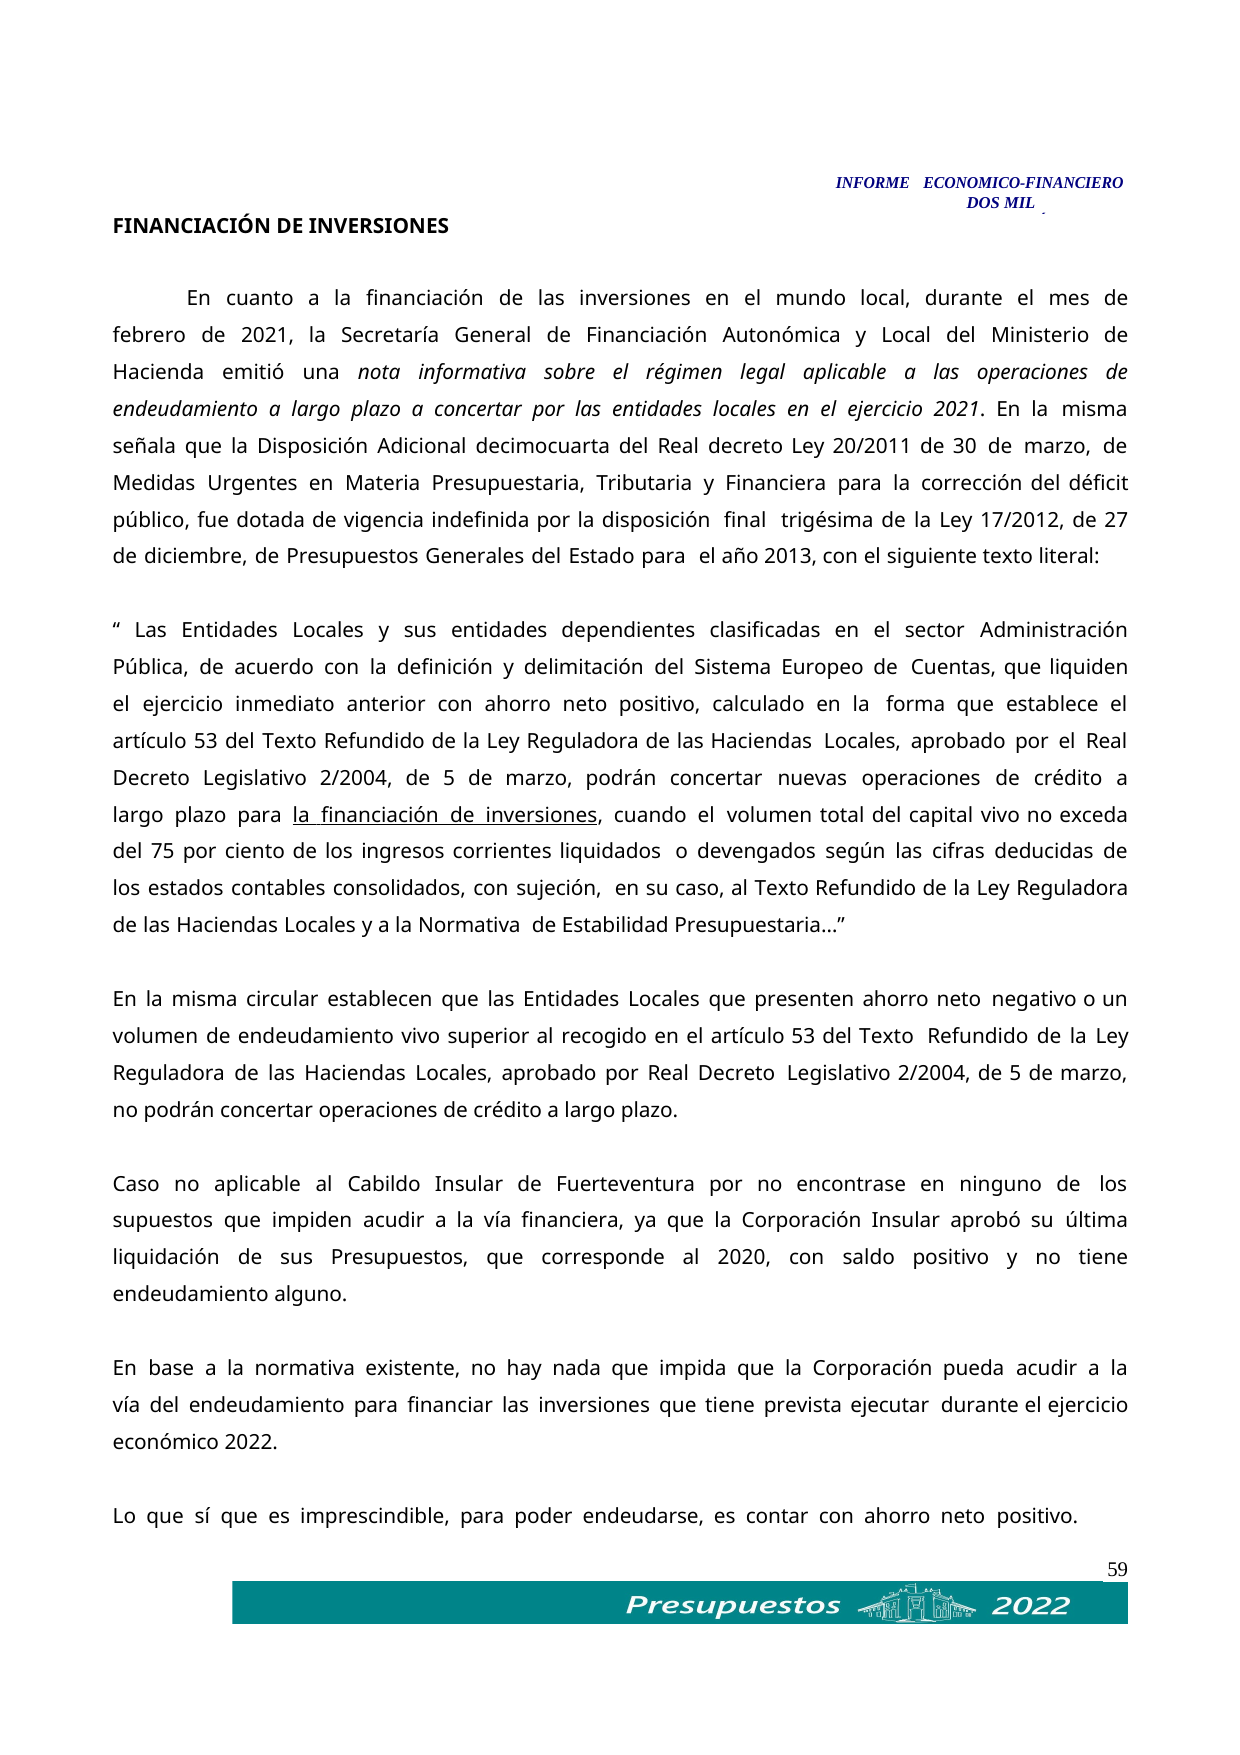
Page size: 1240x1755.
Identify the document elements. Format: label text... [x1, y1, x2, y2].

text En base a la normativa existente, no hay nada que impida que la Corporación pueda acudir a la vía del endeudamiento para financiar las inversiones que tiene prevista ejecutar durante el ejercicio económico 2022. [112, 1353, 1128, 1455]
text En cuanto a la financiación de las inversiones en el mundo local, durante el mes de febrero de 2021, la Secretaría General de Financiación Autonómica y Local del Ministerio de Hacienda emitió una nota informativa sobre el régimen legal aplicable a las operaciones de endeudamiento a largo plazo a concertar por las entidades locales en el ejercicio 2021. En la misma señala que la Disposición Adicional decimocuarta del Real decreto Ley 20/2011 de 30 de marzo, de Medidas Urgentes en Materia Presupuestaria, Tributaria y Financiera para la corrección del déficit público, fue dotada de vigencia indefinida por la disposición final trigésima de la Ley 17/2012, de 27 de diciembre, de Presupuestos Generales del Estado para el año 2013, con el siguiente texto literal: [112, 283, 1128, 570]
text Caso no aplicable al Cabildo Insular de Fuerteventura por no encontrase en ninguno de los supuestos que impiden acudir a la vía financiera, ya que la Corporación Insular aprobó su última liquidación de sus Presupuestos, que corresponde al 2020, con saldo positivo y no tiene endeudamiento alguno. [112, 1169, 1128, 1308]
text En la misma circular establecen que las Entidades Locales que presenten ahorro neto negativo o un volumen de endeudamiento vivo superior al recogido en el artículo 53 del Texto Refundido de la Ley Reguladora de las Haciendas Locales, aprobado por Real Decreto Legislativo 2/2004, de 5 de marzo, no podrán concertar operaciones de crédito a largo plazo. [112, 984, 1128, 1123]
subtitle FINANCIACIÓN DE INVERSIONES [112, 211, 1139, 240]
text “ Las Entidades Locales y sus entidades dependientes clasificadas en el sector Administración Pública, de acuerdo con la definición y delimitación del Sistema Europeo de Cuentas, que liquiden el ejercicio inmediato anterior con ahorro neto positivo, calculado en la forma que establece el artículo 53 del Texto Refundido de la Ley Reguladora de las Haciendas Locales, aprobado por el Real Decreto Legislativo 2/2004, de 5 de marzo, podrán concertar nuevas operaciones de crédito a largo plazo para la financiación de inversiones, cuando el volumen total del capital vivo no exceda del 75 por ciento de los ingresos corrientes liquidados o devengados según las cifras deducidas de los estados contables consolidados, con sujeción, en su caso, al Texto Refundido de la Ley Reguladora de las Haciendas Locales y a la Normativa de Estabilidad Presupuestaria…” [112, 615, 1128, 939]
text Lo que sí que es imprescindible, para poder endeudarse, es contar con ahorro neto positivo. [112, 1501, 1128, 1529]
